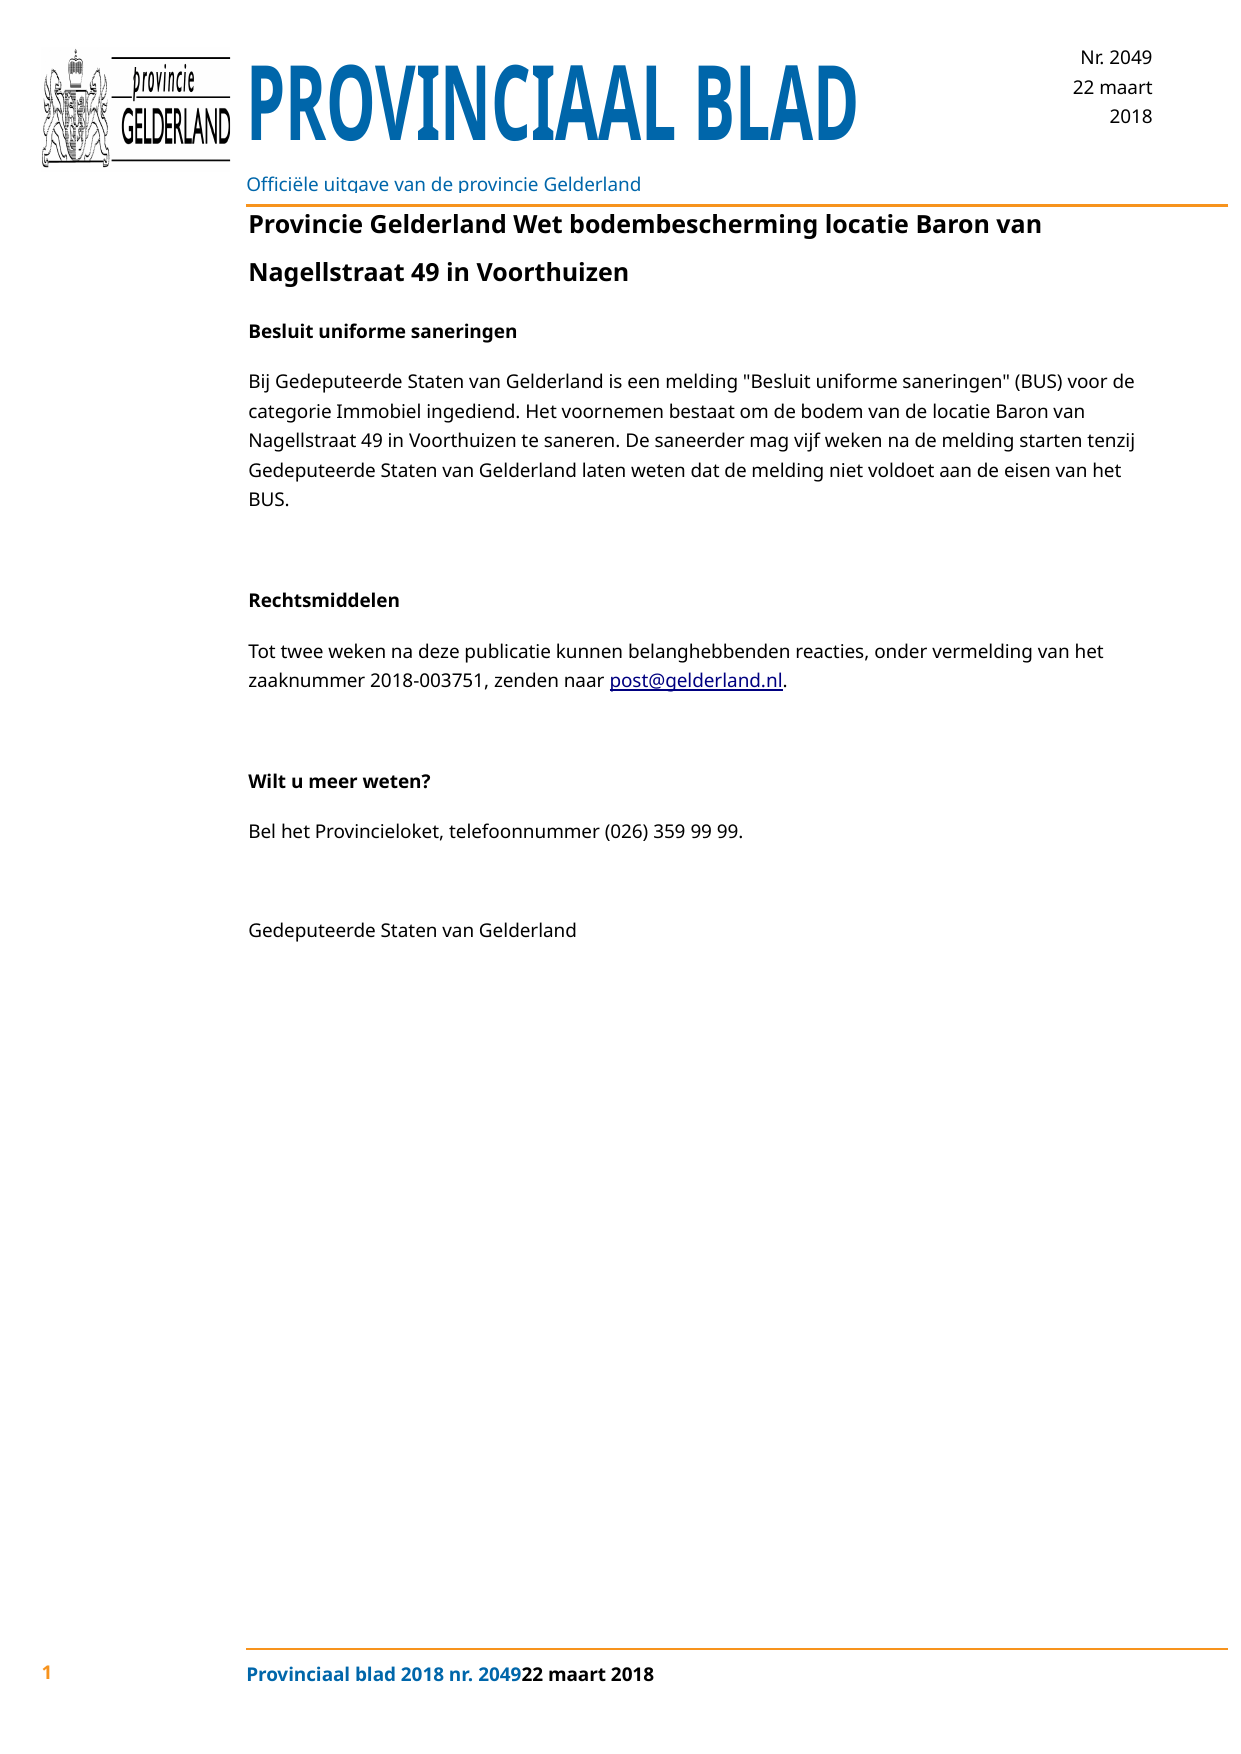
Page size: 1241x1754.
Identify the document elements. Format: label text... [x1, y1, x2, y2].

text Bel het Provincieloket, telefoonnummer (026) 359 99 99. [248, 819, 1152, 844]
text Besluit uniforme saneringen [248, 318, 1152, 344]
text Rechtsmiddelen [248, 587, 1152, 613]
text Gedeputeerde Staten van Gelderland [248, 917, 1152, 943]
text Wilt u meer weten? [248, 768, 1152, 794]
text Bij Gedeputeerde Staten van Gelderland is een melding "Besluit uniforme saneringen" (BUS) voor de categorie Immobiel ingediend. Het voornemen bestaat om de bodem van de locatie Baron van Nagellstraat 49 in Voorthuizen te saneren. De saneerder mag vijf weken na de melding starten tenzij Gedeputeerde Staten van Gelderland laten weten dat de melding niet voldoet aan de eisen van het BUS. [248, 368, 1152, 512]
text Provincie Gelderland Wet bodembescherming locatie Baron van Nagellstraat 49 in Voorthuizen [248, 207, 1152, 288]
text Tot twee weken na deze publicatie kunnen belanghebbenden reacties, onder vermelding van het zaaknummer 2018-003751, zenden naar post@gelderland.nl. [248, 638, 1152, 693]
picture [41, 47, 231, 172]
